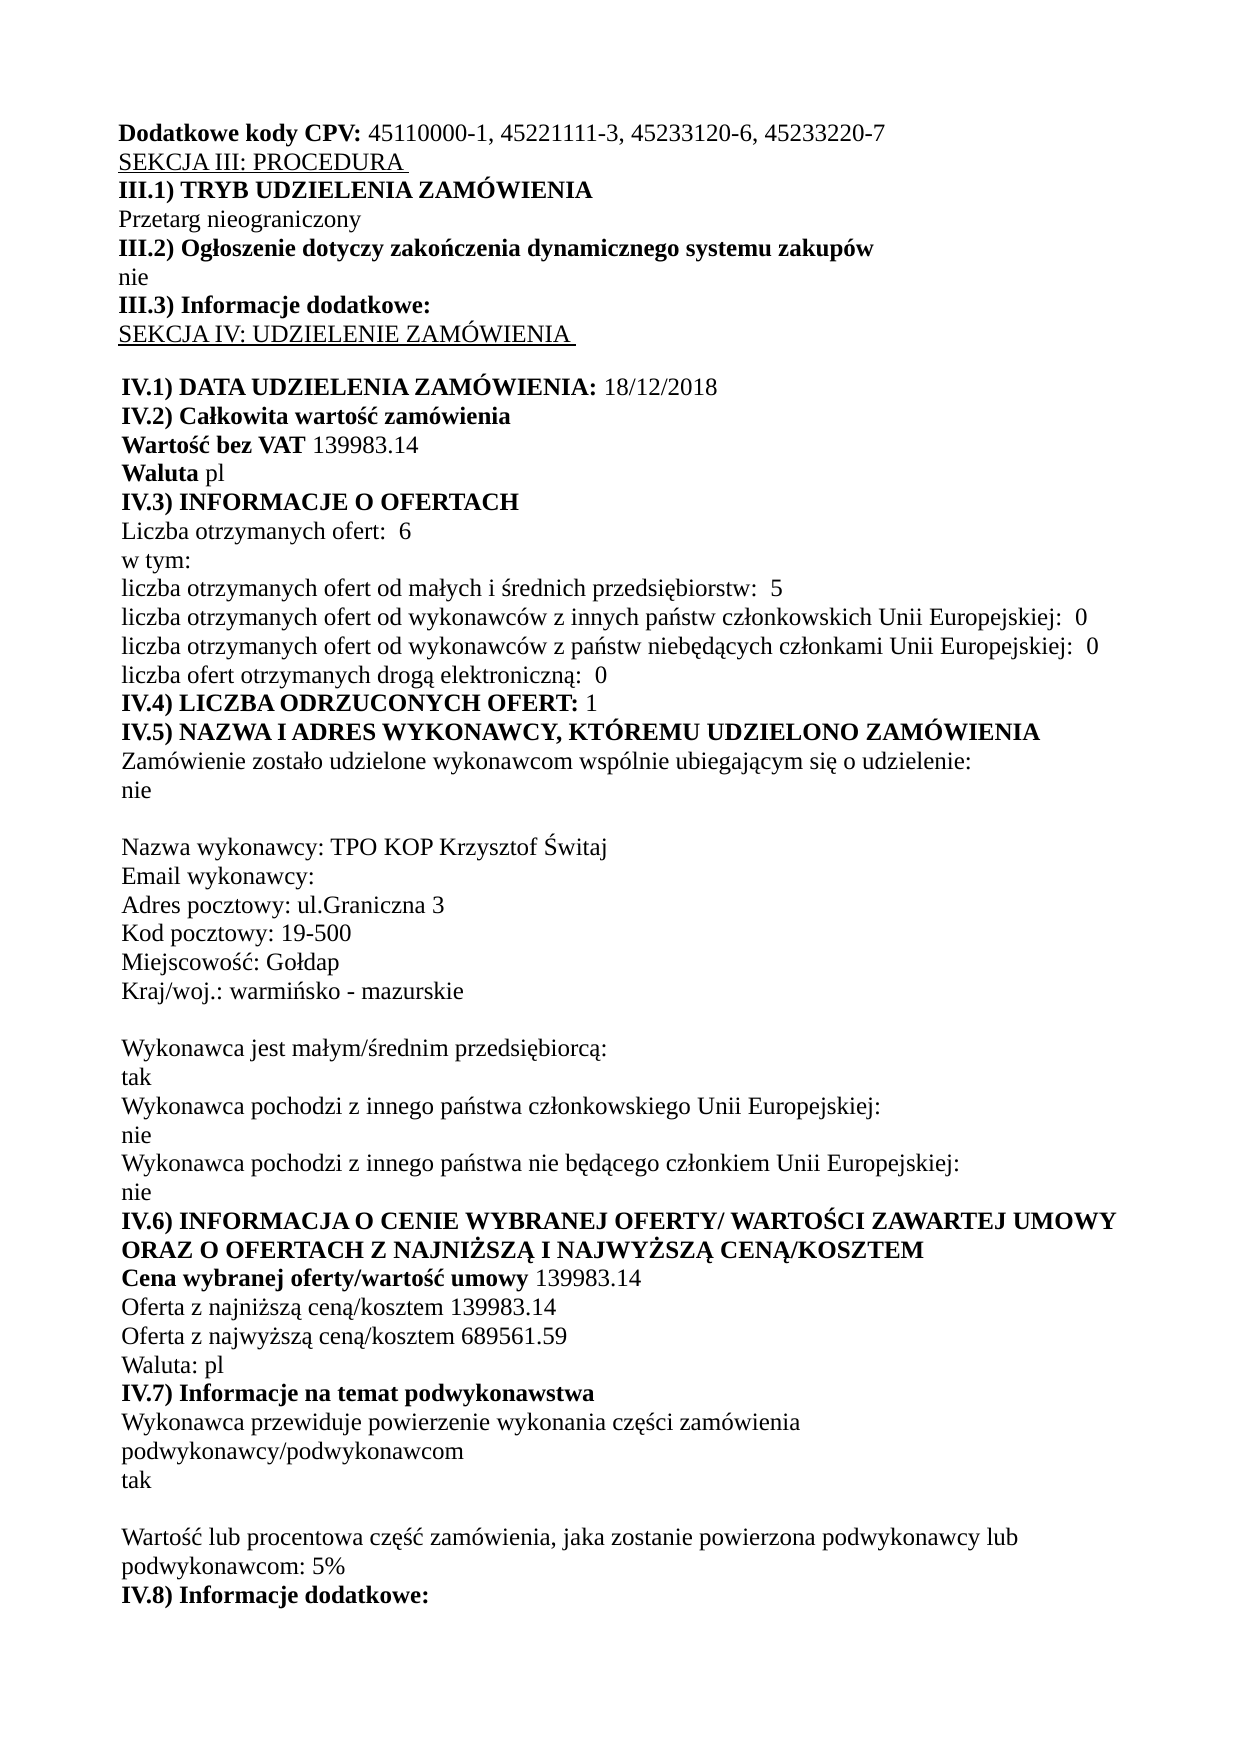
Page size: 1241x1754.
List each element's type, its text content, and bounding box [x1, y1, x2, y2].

table_cell [608, 359, 1122, 369]
text SEKCJA IV: UDZIELENIE ZAMÓWIENIA [118, 319, 1122, 348]
table_header [608, 348, 1122, 359]
text SEKCJA III: PROCEDURA [118, 147, 1122, 176]
table_header [118, 348, 608, 359]
text nie [118, 262, 1122, 291]
table_cell [118, 359, 608, 369]
text Przetarg nieograniczony [118, 204, 1122, 233]
text III.3) Informacje dodatkowe: [118, 291, 1122, 319]
text Dodatkowe kody CPV: 45110000-1, 45221111-3, 45233120-6, 45233220-7 [118, 118, 1122, 147]
text III.2) Ogłoszenie dotyczy zakończenia dynamicznego systemu zakupów [118, 233, 1122, 262]
text III.1) TRYB UDZIELENIA ZAMÓWIENIA [118, 176, 1122, 204]
table_cell IV.1) DATA UDZIELENIA ZAMÓWIENIA: 18/12/2018 IV.2) Całkowita wartość zamówienia Wartość bez VAT 139983.14 Waluta pl IV.3) INFORMACJE O OFERTACH Liczba otrzymanych ofert: 6 w tym: liczba otrzymanych ofert od małych i średnich przedsiębiorstw: 5 liczba otrzymanych ofert od wykonawców z innych państw członkowskich Unii Europejskiej: 0 liczba otrzymanych ofert od wykonawców z państw niebędących członkami Unii Europejskiej: 0 liczba ofert otrzymanych drogą elektroniczną: 0 IV.4) LICZBA ODRZUCONYCH OFERT: 1 IV.5) NAZWA I ADRES WYKONAWCY, KTÓREMU UDZIELONO ZAMÓWIENIA Zamówienie zostało udzielone wykonawcom wspólnie ubiegającym się o udzielenie: nie Nazwa wykonawcy: TPO KOP Krzysztof Świtaj Email wykonawcy: Adres pocztowy: ul.Graniczna 3 Kod pocztowy: 19-500 Miejscowość: Gołdap Kraj/woj.: warmińsko - mazurskie Wykonawca jest małym/średnim przedsiębiorcą: tak Wykonawca pochodzi z innego państwa członkowskiego Unii Europejskiej: nie Wykonawca pochodzi z innego państwa nie będącego członkiem Unii Europejskiej: nie IV.6) INFORMACJA O CENIE WYBRANEJ OFERTY/ WARTOŚCI ZAWARTEJ UMOWY ORAZ O OFERTACH Z NAJNIŻSZĄ I NAJWYŻSZĄ CENĄ/KOSZTEM Cena wybranej oferty/wartość umowy 139983.14 Oferta z najniższą ceną/kosztem 139983.14 Oferta z najwyższą ceną/kosztem 689561.59 Waluta: pl IV.7) Informacje na temat podwykonawstwa Wykonawca przewiduje powierzenie wykonania części zamówienia podwykonawcy/podwykonawcom tak Wartość lub procentowa część zamówienia, jaka zostanie powierzona podwykonawcy lub podwykonawcom: 5% IV.8) Informacje dodatkowe: [118, 369, 1122, 1611]
